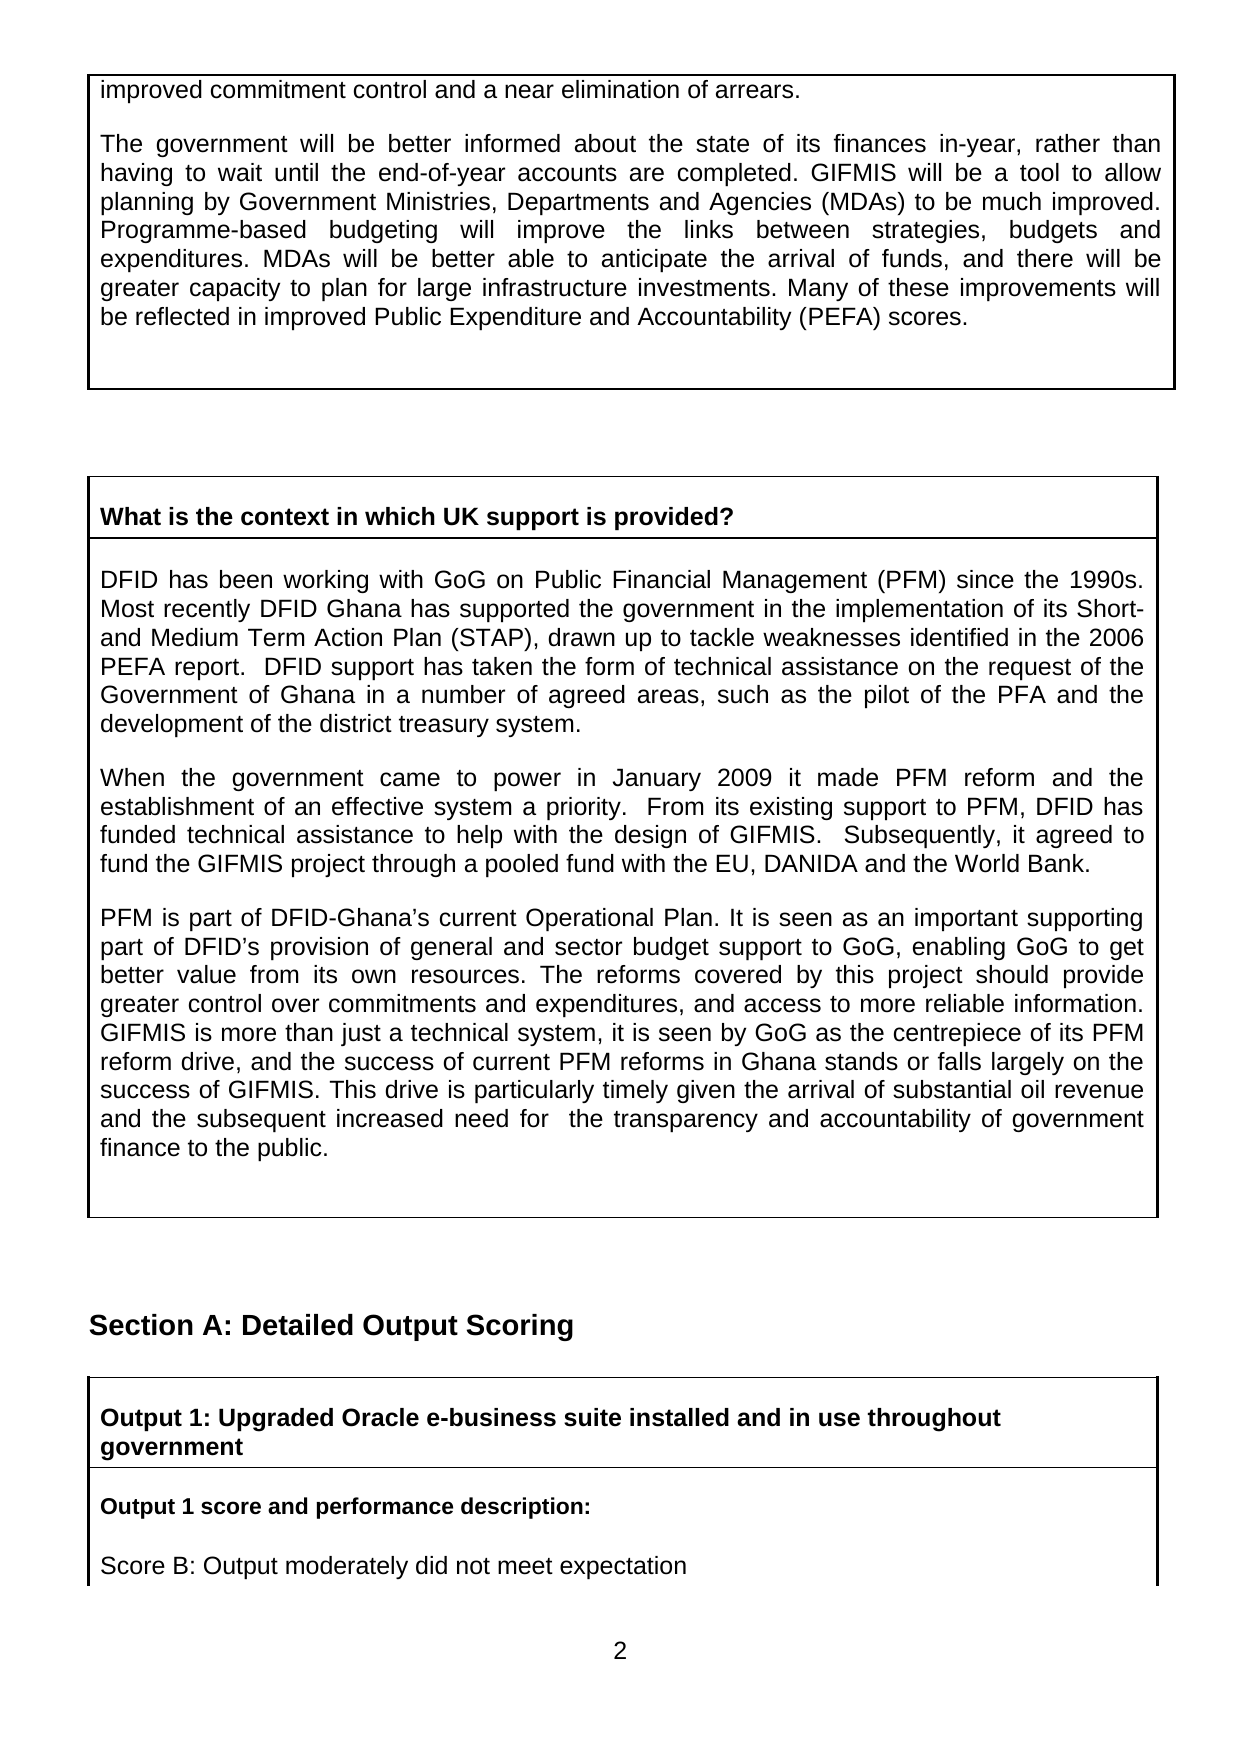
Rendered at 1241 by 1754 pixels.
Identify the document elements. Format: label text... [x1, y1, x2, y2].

table_header What is the context in which UK support is provided? [90, 477, 1156, 537]
table_cell improved commitment control and a near elimination of arrears. The government will be better informed about the state of its finances in-year, rather than having to wait until the end-of-year accounts are completed. GIFMIS will be a tool to allow planning by Government Ministries, Departments and Agencies (MDAs) to be much improved. Programme-based budgeting will improve the links between strategies, budgets and expenditures. MDAs will be better able to anticipate the arrival of funds, and there will be greater capacity to plan for large infrastructure investments. Many of these improvements will be reflected in improved Public Expenditure and Accountability (PEFA) scores. [90, 76, 1173, 388]
table_cell Output 1 score and performance description: Score B: Output moderately did not meet expectation [90, 1468, 1156, 1586]
table_header Output 1: Upgraded Oracle e-business suite installed and in use throughout government [90, 1378, 1156, 1467]
subtitle Section A: Detailed Output Scoring [89, 1308, 1152, 1341]
table_cell DFID has been working with GoG on Public Financial Management (PFM) since the 1990s. Most recently DFID Ghana has supported the government in the implementation of its Short- and Medium Term Action Plan (STAP), drawn up to tackle weaknesses identified in the 2006 PEFA report. DFID support has taken the form of technical assistance on the request of the Government of Ghana in a number of agreed areas, such as the pilot of the PFA and the development of the district treasury system. When the government came to power in January 2009 it made PFM reform and the establishment of an effective system a priority. From its existing support to PFM, DFID has funded technical assistance to help with the design of GIFMIS. Subsequently, it agreed to fund the GIFMIS project through a pooled fund with the EU, DANIDA and the World Bank. PFM is part of DFID-Ghana’s current Operational Plan. It is seen as an important supporting part of DFID’s provision of general and sector budget support to GoG, enabling GoG to get better value from its own resources. The reforms covered by this project should provide greater control over commitments and expenditures, and access to more reliable information. GIFMIS is more than just a technical system, it is seen by GoG as the centrepiece of its PFM reform drive, and the success of current PFM reforms in Ghana stands or falls largely on the success of GIFMIS. This drive is particularly timely given the arrival of substantial oil revenue and the subsequent increased need for the transparency and accountability of government finance to the public. [90, 539, 1156, 1217]
